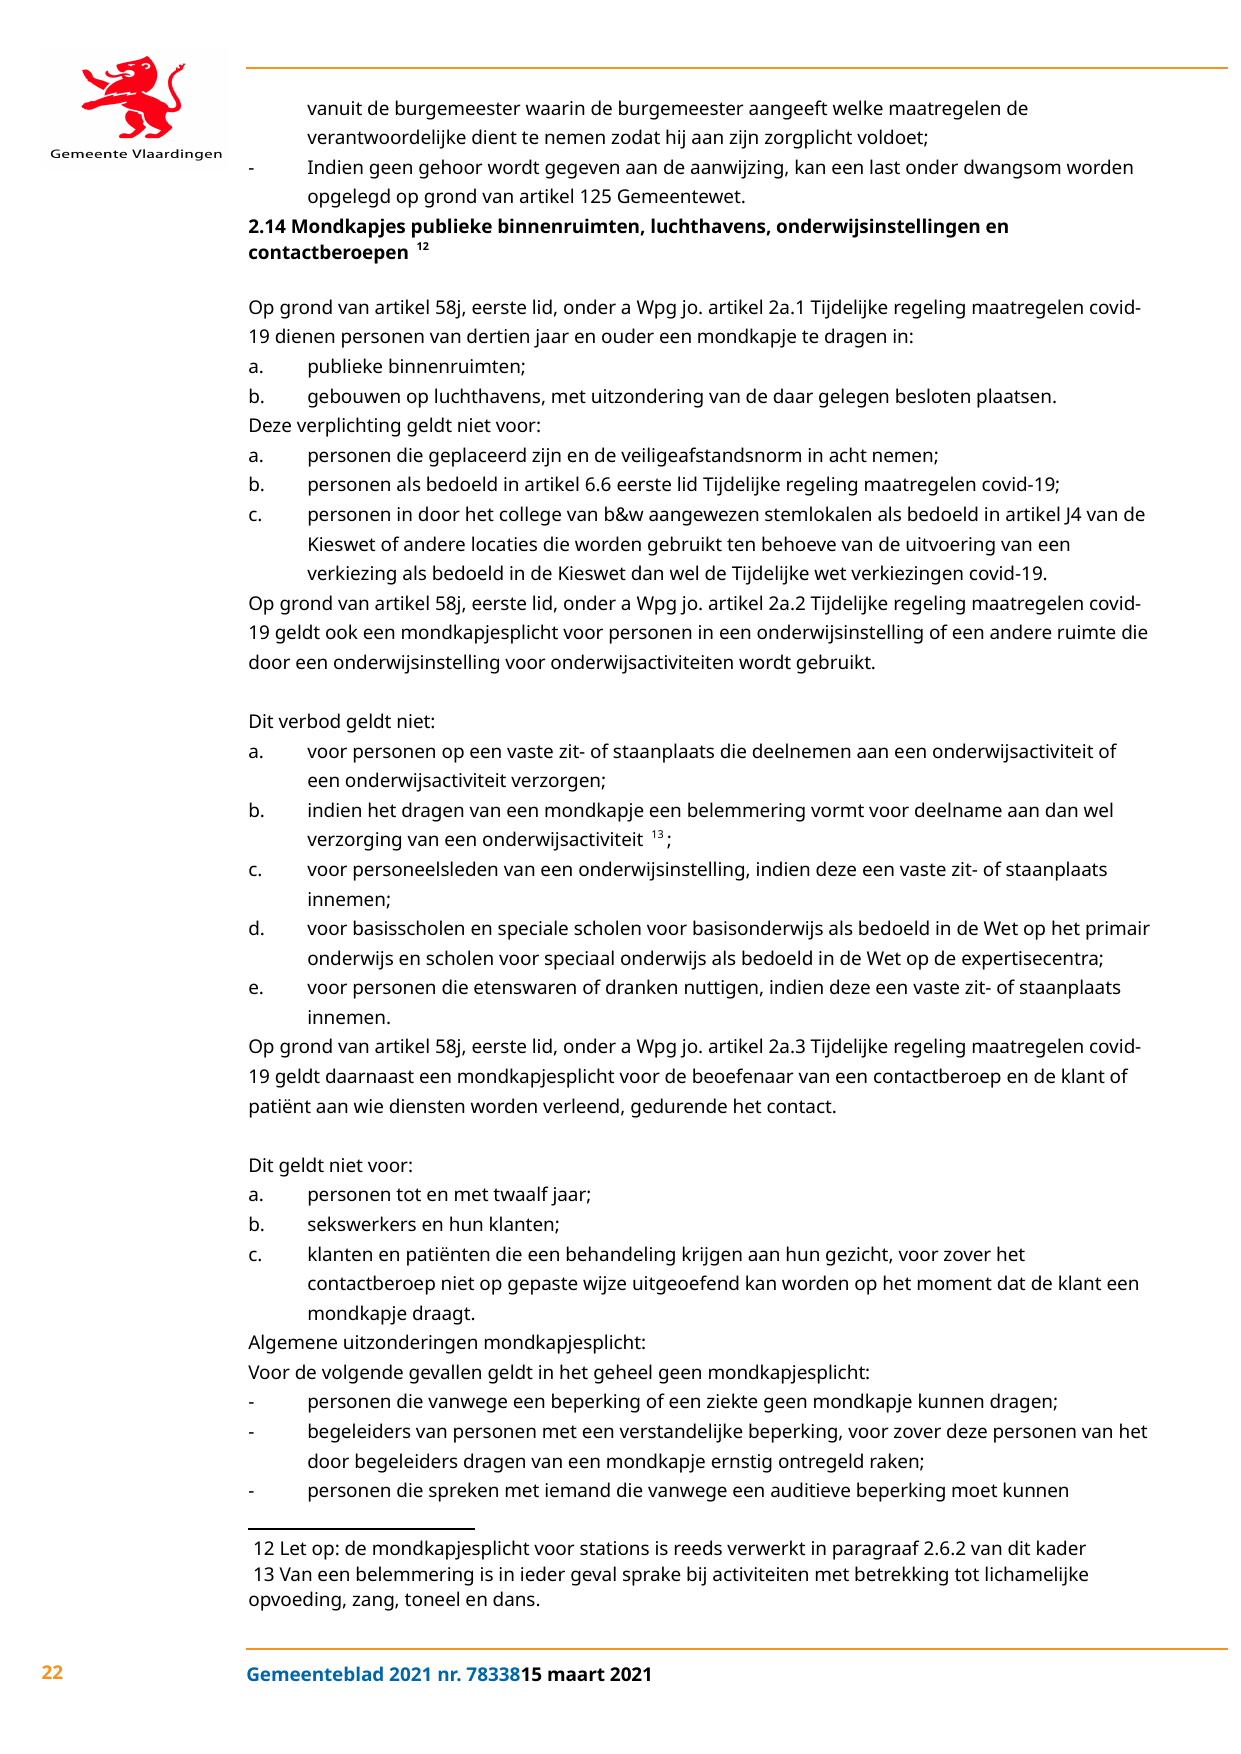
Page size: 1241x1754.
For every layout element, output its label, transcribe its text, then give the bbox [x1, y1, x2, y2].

text 2.14 Mondkapjes publieke binnenruimten, luchthavens, onderwijsinstellingen en contactberoepen [248, 213, 1152, 264]
list Van een belemmering is in ieder geval sprake bij activiteiten met betrekking tot lichamelijke opvoeding, zang, toneel en dans. [248, 1561, 1152, 1612]
text Let op: de mondkapjesplicht voor stations is reeds verwerkt in paragraaf 2.6.2 van dit kader [248, 1535, 1152, 1561]
list personen als bedoeld in artikel 6.6 eerste lid Tijdelijke regeling maatregelen covid-19; [248, 472, 1152, 497]
picture [41, 47, 231, 172]
list begeleiders van personen met een verstandelijke beperking, voor zover deze personen van het door begeleiders dragen van een mondkapje ernstig ontregeld raken; [248, 1418, 1152, 1474]
list personen die vanwege een beperking of een ziekte geen mondkapje kunnen dragen; [248, 1389, 1152, 1414]
list personen in door het college van b&w aangewezen stemlokalen als bedoeld in artikel J4 van de Kieswet of andere locaties die worden gebruikt ten behoeve van de uitvoering van een verkiezing als bedoeld in de Kieswet dan wel de Tijdelijke wet verkiezingen covid-19. [248, 501, 1152, 586]
list klanten en patiënten die een behandeling krijgen aan hun gezicht, voor zover het contactberoep niet op gepaste wijze uitgeoefend kan worden op het moment dat de klant een mondkapje draagt. [248, 1241, 1152, 1326]
list sekswerkers en hun klanten; [248, 1211, 1152, 1237]
text Dit verbod geldt niet: [248, 708, 1152, 734]
text Voor de volgende gevallen geldt in het geheel geen mondkapjesplicht: [248, 1359, 1152, 1385]
list voor basisscholen en speciale scholen voor basisonderwijs als bedoeld in de Wet op het primair onderwijs en scholen voor speciaal onderwijs als bedoeld in de Wet op de expertisecentra; [248, 915, 1152, 971]
text Op grond van artikel 58j, eerste lid, onder a Wpg jo. artikel 2a.3 Tijdelijke regeling maatregelen covid-19 geldt daarnaast een mondkapjesplicht voor de beoefenaar van een contactberoep en de klant of patiënt aan wie diensten worden verleend, gedurende het contact. [248, 1034, 1152, 1119]
list personen die spreken met iemand die vanwege een auditieve beperking moet kunnen [248, 1477, 1152, 1503]
list Indien geen gehoor wordt gegeven aan de aanwijzing, kan een last onder dwangsom worden opgelegd op grond van artikel 125 Gemeentewet. [248, 154, 1152, 209]
text Op grond van artikel 58j, eerste lid, onder a Wpg jo. artikel 2a.1 Tijdelijke regeling maatregelen covid-19 dienen personen van dertien jaar en ouder een mondkapje te dragen in: [248, 294, 1152, 349]
text Op grond van artikel 58j, eerste lid, onder a Wpg jo. artikel 2a.2 Tijdelijke regeling maatregelen covid-19 geldt ook een mondkapjesplicht voor personen in een onderwijsinstelling of een andere ruimte die door een onderwijsinstelling voor onderwijsactiviteiten wordt gebruikt. [248, 590, 1152, 675]
list indien het dragen van een mondkapje een belemmering vormt voor deelname aan dan wel verzorging van een onderwijsactiviteit ; [248, 797, 1152, 852]
list publieke binnenruimten; [248, 353, 1152, 379]
text Deze verplichting geldt niet voor: [248, 412, 1152, 438]
list voor personen die etenswaren of dranken nuttigen, indien deze een vaste zit- of staanplaats innemen. [248, 974, 1152, 1030]
text Dit geldt niet voor: [248, 1152, 1152, 1178]
list vanuit de burgemeester waarin de burgemeester aangeeft welke maatregelen de verantwoordelijke dient te nemen zodat hij aan zijn zorgplicht voldoet; [248, 95, 1152, 150]
text Algemene uitzonderingen mondkapjesplicht: [248, 1329, 1152, 1355]
list gebouwen op luchthavens, met uitzondering van de daar gelegen besloten plaatsen. [248, 383, 1152, 409]
list personen tot en met twaalf jaar; [248, 1182, 1152, 1207]
list personen die geplaceerd zijn en de veiligeafstandsnorm in acht nemen; [248, 442, 1152, 468]
list voor personeelsleden van een onderwijsinstelling, indien deze een vaste zit- of staanplaats innemen; [248, 856, 1152, 912]
list voor personen op een vaste zit- of staanplaats die deelnemen aan een onderwijsactiviteit of een onderwijsactiviteit verzorgen; [248, 738, 1152, 793]
